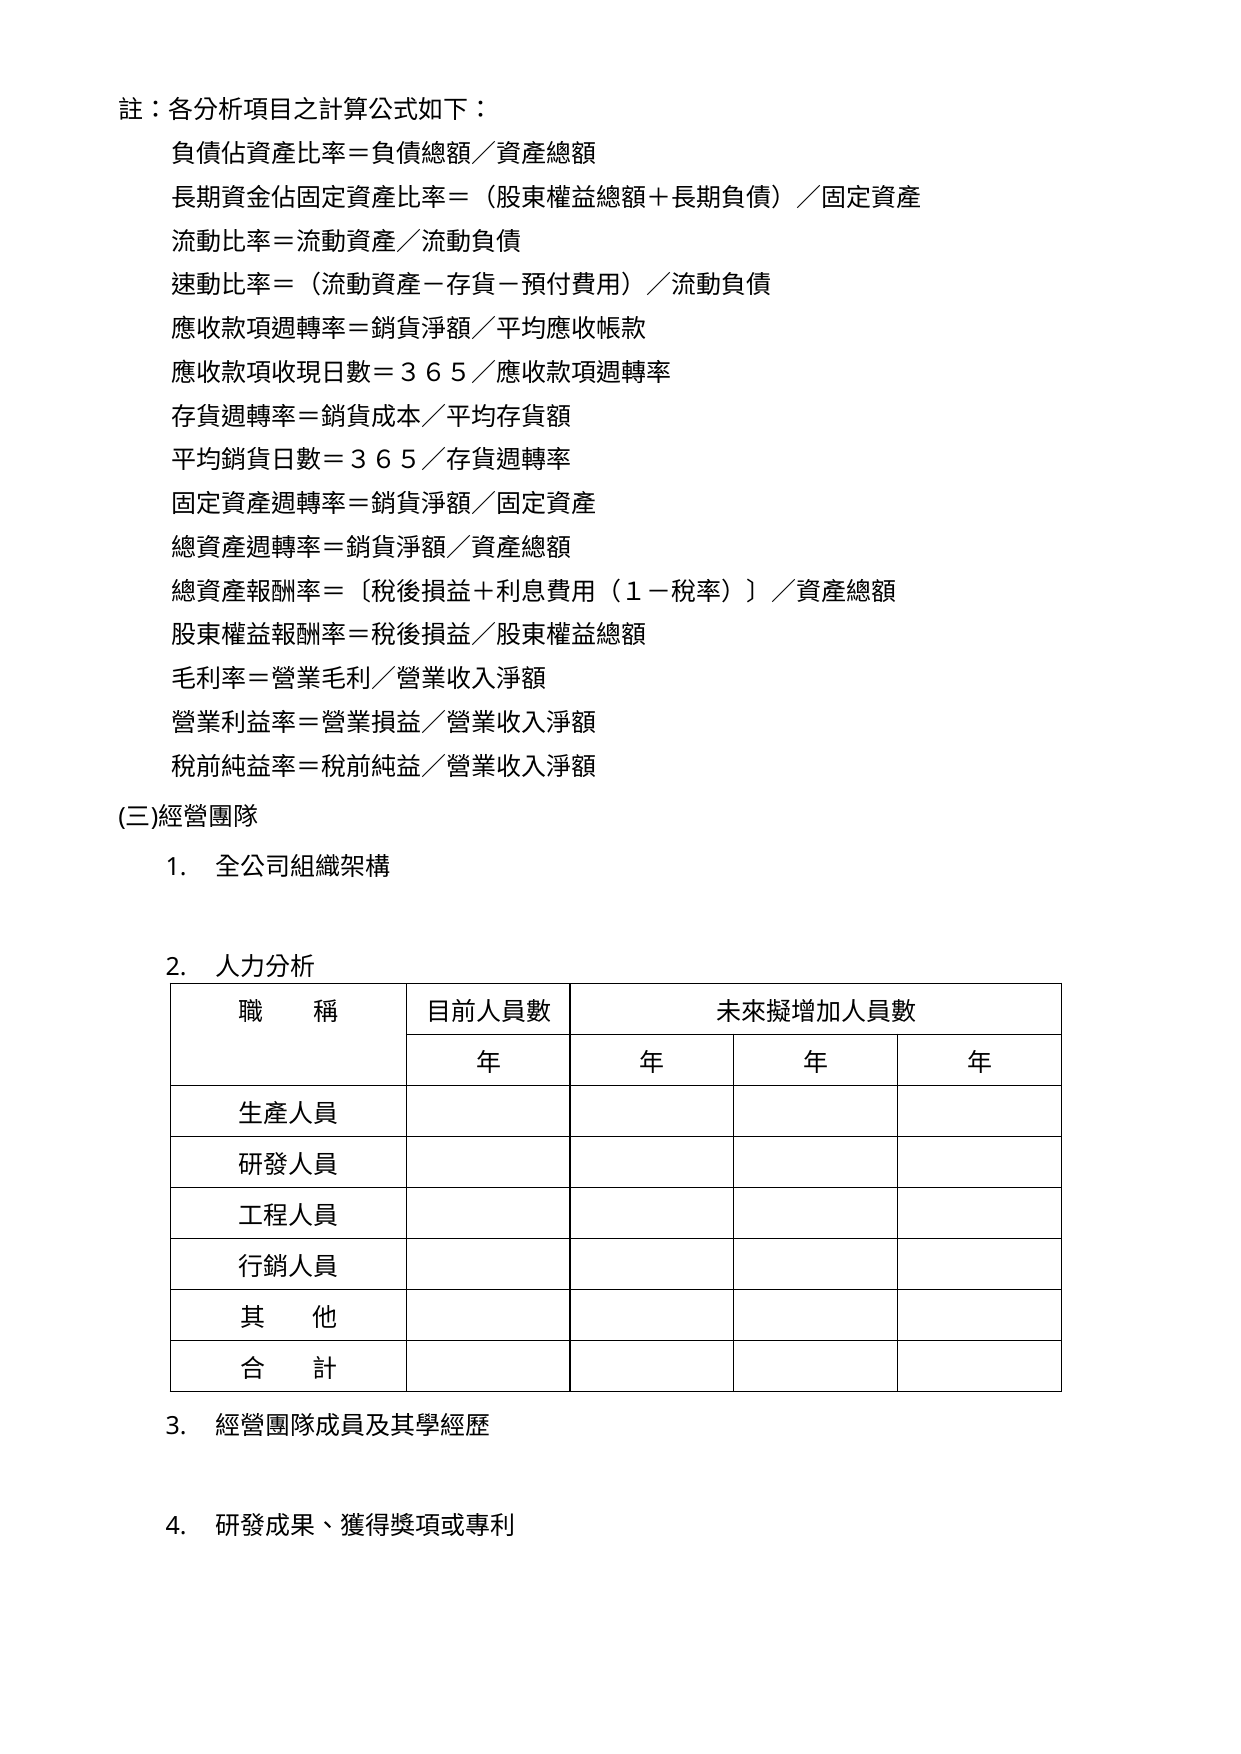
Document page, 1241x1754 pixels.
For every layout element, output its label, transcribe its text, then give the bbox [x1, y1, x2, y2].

table_cell [898, 1086, 1061, 1136]
table_cell [407, 1188, 569, 1238]
subtitle 營業利益率＝營業損益／營業收入淨額 [165, 701, 1181, 739]
table_cell [734, 1239, 897, 1289]
table_cell [407, 1239, 569, 1289]
subtitle 稅前純益率＝稅前純益／營業收入淨額 [165, 745, 1181, 782]
subtitle 速動比率＝（流動資產－存貨－預付費用）／流動負債 [165, 264, 1181, 301]
table_cell 年 [734, 1035, 897, 1084]
subtitle 長期資金佔固定資產比率＝（股東權益總額＋長期負債）／固定資產 [165, 176, 1181, 214]
table_cell [734, 1341, 897, 1391]
table_cell [571, 1086, 733, 1136]
table_cell [571, 1137, 733, 1187]
subtitle 固定資產週轉率＝銷貨淨額／固定資產 [165, 482, 1181, 520]
subtitle 全公司組織架構 [165, 845, 1181, 882]
subtitle 應收款項收現日數＝３６５／應收款項週轉率 [165, 351, 1181, 389]
subtitle 總資產報酬率＝〔稅後損益＋利息費用（１－稅率）〕／資產總額 [165, 570, 1181, 607]
table_cell 工程人員 [171, 1188, 406, 1238]
table_cell [407, 1341, 569, 1391]
table_header 目前人員數 [407, 984, 569, 1033]
table_cell [571, 1341, 733, 1391]
table_cell 研發人員 [171, 1137, 406, 1187]
table_header 未來擬增加人員數 [571, 984, 1061, 1033]
subtitle 股東權益報酬率＝稅後損益／股東權益總額 [165, 614, 1181, 651]
table_cell 年 [407, 1035, 569, 1084]
subtitle 經營團隊成員及其學經歷 [165, 1404, 1181, 1442]
subtitle 應收款項週轉率＝銷貨淨額／平均應收帳款 [165, 307, 1181, 345]
table_cell [734, 1290, 897, 1340]
subtitle 研發成果、獲得獎項或專利 [165, 1504, 1181, 1542]
table_cell [898, 1341, 1061, 1391]
table_cell 年 [571, 1035, 733, 1084]
table_cell 其 他 [171, 1290, 406, 1340]
table_header 職 稱 [171, 984, 406, 1084]
subtitle 註：各分析項目之計算公式如下： [118, 89, 1181, 126]
table_cell [407, 1137, 569, 1187]
subtitle (三)經營團隊 [118, 795, 1181, 832]
table_cell 年 [898, 1035, 1061, 1084]
table_cell [734, 1137, 897, 1187]
subtitle 負債佔資產比率＝負債總額／資產總額 [165, 132, 1181, 170]
subtitle 存貨週轉率＝銷貨成本／平均存貨額 [165, 395, 1181, 432]
table_cell [571, 1239, 733, 1289]
subtitle 人力分析 [165, 945, 1181, 982]
subtitle 流動比率＝流動資產／流動負債 [165, 220, 1181, 257]
table_cell [571, 1290, 733, 1340]
table_cell [898, 1290, 1061, 1340]
subtitle 平均銷貨日數＝３６５／存貨週轉率 [165, 439, 1181, 476]
table_cell 合 計 [171, 1341, 406, 1391]
subtitle 總資產週轉率＝銷貨淨額／資產總額 [165, 526, 1181, 564]
table_cell [407, 1290, 569, 1340]
table_cell [571, 1188, 733, 1238]
table_cell [898, 1137, 1061, 1187]
subtitle 毛利率＝營業毛利／營業收入淨額 [165, 657, 1181, 695]
table_cell [407, 1086, 569, 1136]
table_cell [734, 1086, 897, 1136]
table_cell 生產人員 [171, 1086, 406, 1136]
table_cell [734, 1188, 897, 1238]
table_cell [898, 1188, 1061, 1238]
table_cell 行銷人員 [171, 1239, 406, 1289]
table_cell [898, 1239, 1061, 1289]
